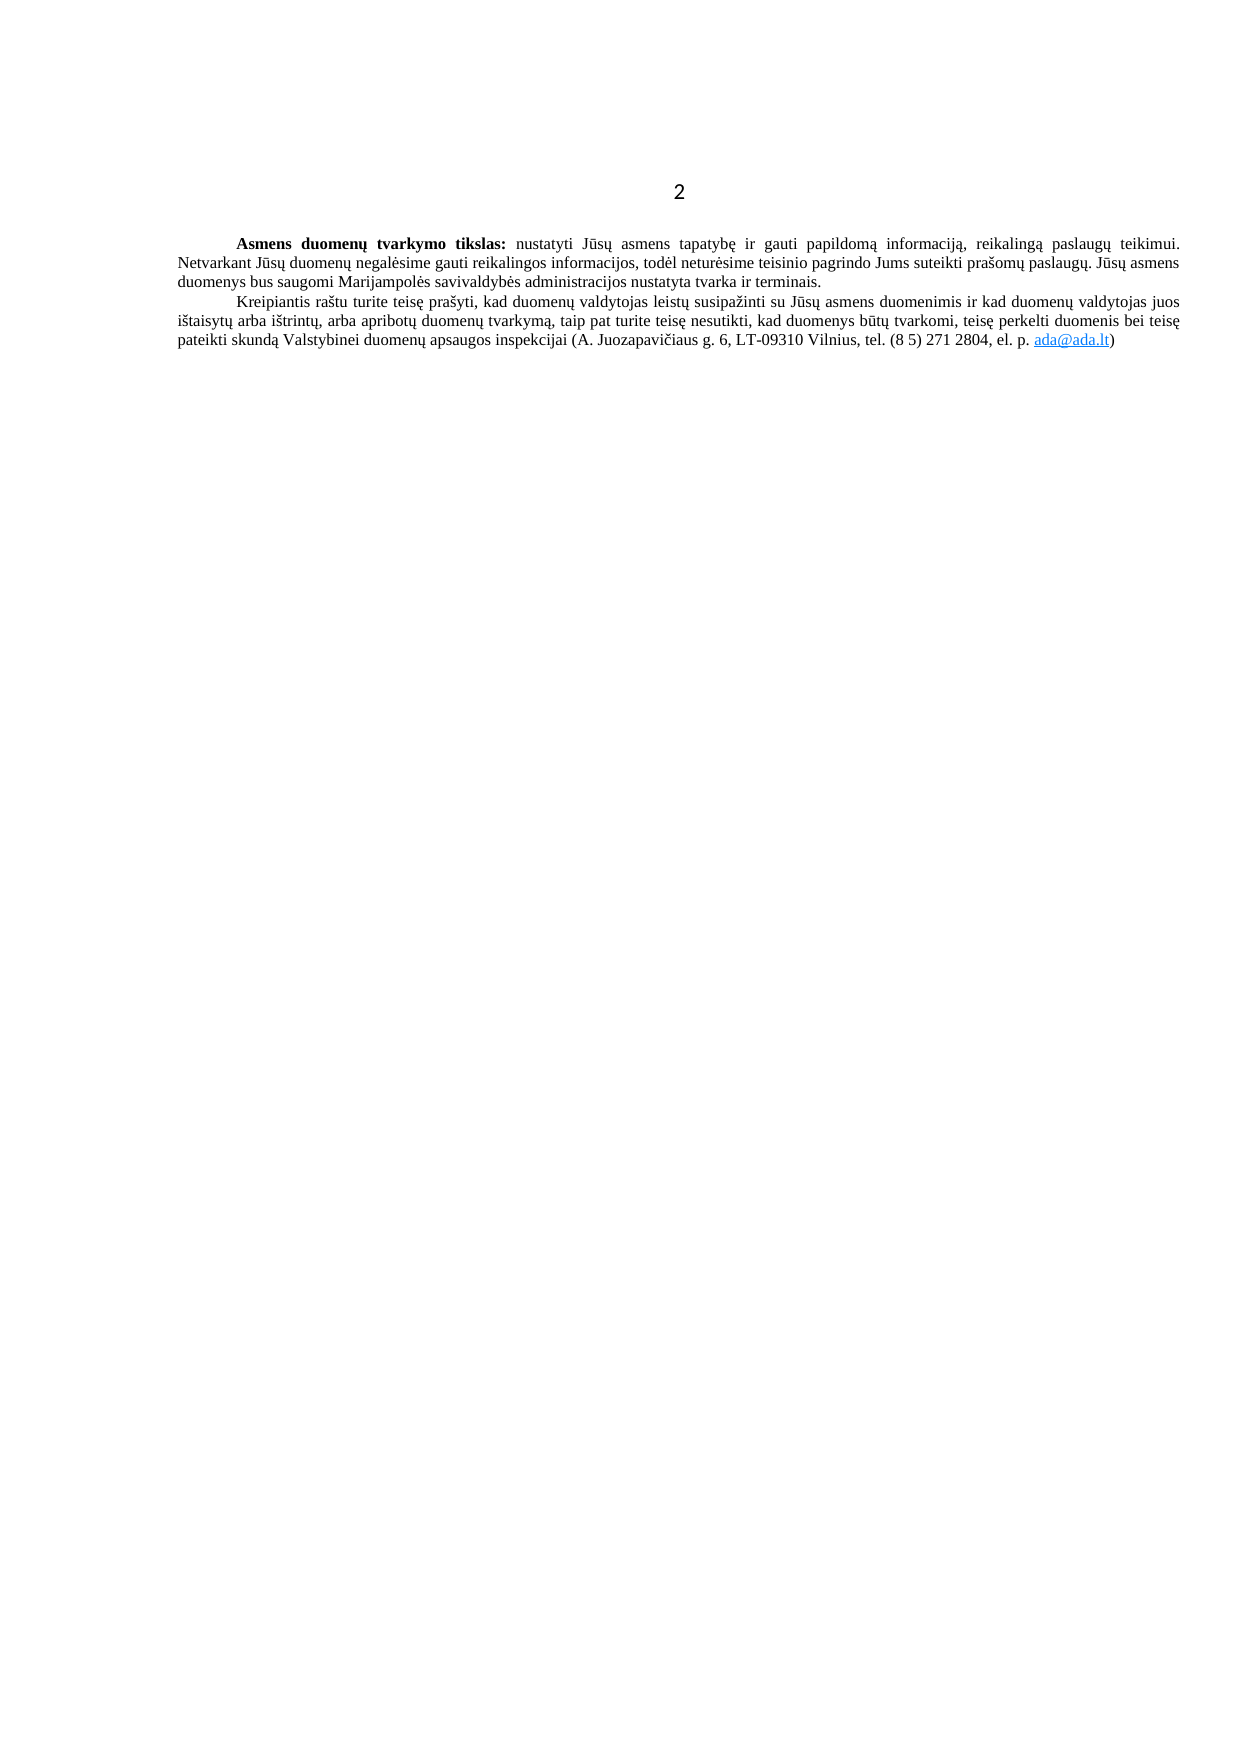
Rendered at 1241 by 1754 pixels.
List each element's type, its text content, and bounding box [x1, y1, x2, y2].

text Kreipiantis raštu turite teisę prašyti, kad duomenų valdytojas leistų susipažinti su Jūsų asmens duomenimis ir kad duomenų valdytojas juos ištaisytų arba ištrintų, arba apribotų duomenų tvarkymą, taip pat turite teisę nesutikti, kad duomenys būtų tvarkomi, teisę perkelti duomenis bei teisę pateikti skundą Valstybinei duomenų apsaugos inspekcijai (A. Juozapavičiaus g. 6, LT-09310 Vilnius, tel. (8 5) 271 2804, el. p. ada@ada.lt) [177, 291, 1181, 349]
text Asmens duomenų tvarkymo tikslas: nustatyti Jūsų asmens tapatybę ir gauti papildomą informaciją, reikalingą paslaugų teikimui. Netvarkant Jūsų duomenų negalėsime gauti reikalingos informacijos, todėl neturėsime teisinio pagrindo Jums suteikti prašomų paslaugų. Jūsų asmens duomenys bus saugomi Marijampolės savivaldybės administracijos nustatyta tvarka ir terminais. [177, 234, 1181, 291]
